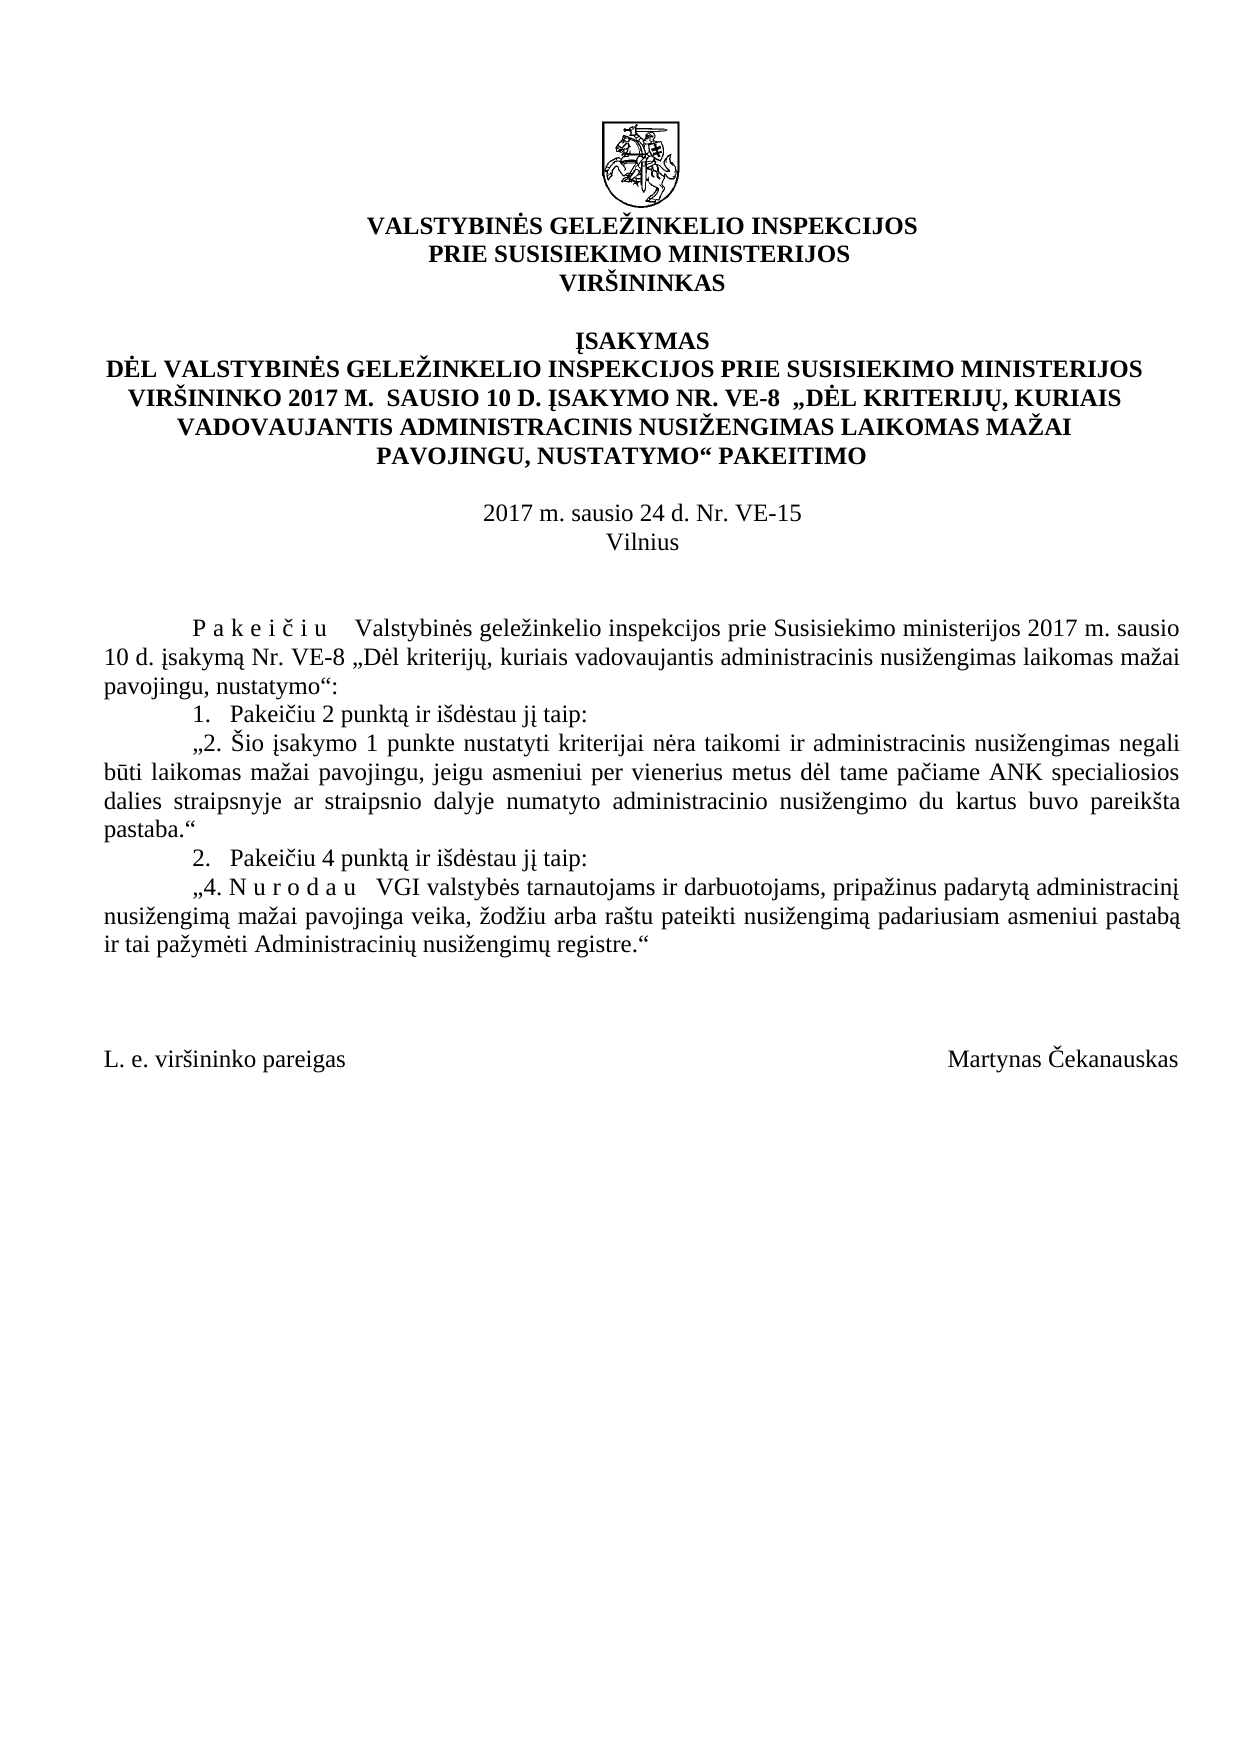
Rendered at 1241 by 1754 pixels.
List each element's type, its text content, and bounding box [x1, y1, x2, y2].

text viršininkAS [103, 268, 1181, 297]
text 1. Pakeičiu 2 punktą ir išdėstau jį taip: [192, 699, 1181, 728]
text 2. Pakeičiu 4 punktą ir išdėstau jį taip: [192, 843, 1181, 872]
text „2. Šio įsakymo 1 punkte nustatyti kriterijai nėra taikomi ir administracinis nusižengimas negali būti laikomas mažai pavojingu, jeigu asmeniui per vienerius metus dėl tame pačiame ANK specialiosios dalies straipsnyje ar straipsnio dalyje numatyto administracinio nusižengimo du kartus buvo pareikšta pastaba.“ [103, 728, 1181, 843]
text Valstybinės geležinkelio inspekcijos [103, 211, 1181, 239]
text „4. N u r o d a u VGI valstybės tarnautojams ir darbuotojams, pripažinus padarytą administracinį nusižengimą mažai pavojinga veika, žodžiu arba raštu pateikti nusižengimą padariusiam asmeniui pastabą ir tai pažymėti Administracinių nusižengimų registre.“ [103, 872, 1181, 958]
text L. e. viršininko pareigas Martynas Čekanauskas [103, 1044, 1181, 1073]
text DĖL VALSTYBINĖS GELEŽINKELIO INSPEKCIJOS PRIE SUSISIEKIMO MINISTERIJOS VIRŠININKO 2017 M. SAUSIO 10 D. ĮSAKYMO NR. VE-8 „DĖL KRITERIJŲ, KURIAIS VADOVAUJANTIS ADMINISTRACINIS NUSIŽENGIMAS LAIKOMAS MAŽAI PAVOJINGU, NUSTATYMO“ PAKEITIMO [103, 354, 1146, 469]
text įsakymas [103, 326, 1181, 354]
text Vilnius [103, 527, 1181, 556]
text P a k e i č i u Valstybinės geležinkelio inspekcijos prie Susisiekimo ministerijos 2017 m. sausio 10 d. įsakymą Nr. VE-8 „Dėl kriterijų, kuriais vadovaujantis administracinis nusižengimas laikomas mažai pavojingu, nustatymo“: [103, 613, 1181, 699]
text 2017 m. sausio 24 d. Nr. VE-15 [103, 498, 1181, 527]
text Prie Susisiekimo ministerijos [103, 239, 1181, 268]
